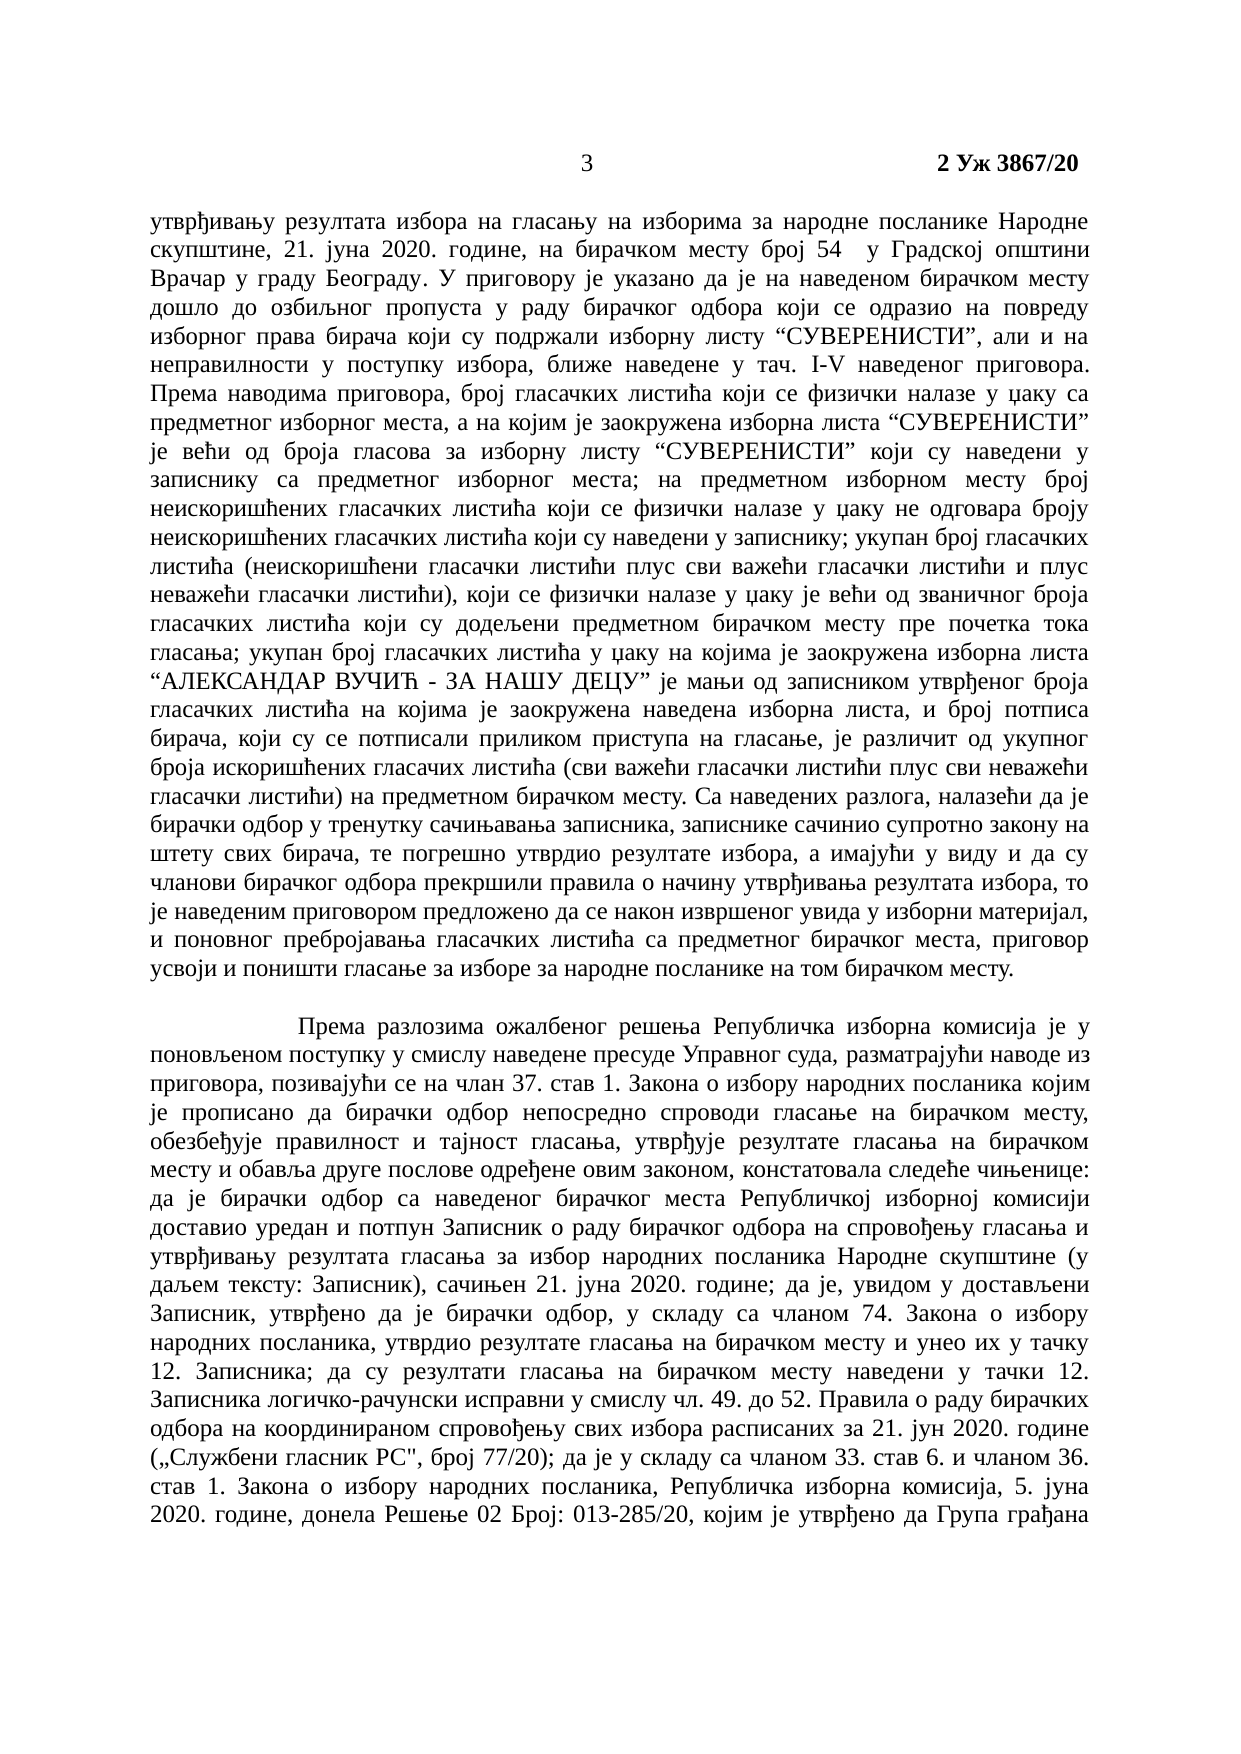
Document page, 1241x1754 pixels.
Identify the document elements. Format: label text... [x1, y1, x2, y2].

text Према разлозима ожалбеног решења Републичка изборна комисија је у поновљеном поступку у смислу наведене пресуде Управног суда, разматрајући наводе из приговора, позивајући се на члан 37. став 1. Закона о избору народних посланика којим је прописано да бирачки одбор непосредно спроводи гласање на бирачком месту, обезбеђује правилност и тајност гласања, утврђује резултате гласања на бирачком месту и обавља друге послове одређене овим законом, констатовала следеће чињенице: да је бирачки одбор са наведеног бирачког места Републичкој изборној комисији доставио уредан и потпун Записник о раду бирачког одбора на спровођењу гласања и утврђивању резултата гласања за избор народних посланика Народне скупштине (у даљем тексту: Записник), сачињен 21. јуна 2020. године; да је, увидом у достављени Записник, утврђено да је бирачки одбор, у складу са чланом 74. Закона о избору народних посланика, утврдио резултате гласања на бирачком месту и унео их у тачку 12. Записника; да су резултати гласања на бирачком месту наведени у тачки 12. Записника логичко-рачунски исправни у смислу чл. 49. до 52. Правила о раду бирачких одбора на координираном спровођењу свих избора расписаних за 21. јун 2020. године („Службени гласник РС", број 77/20); да је у складу са чланом 33. став 6. и чланом 36. став 1. Закона о избору народних посланика, Републичка изборна комисија, 5. јуна 2020. године, донела Решење 02 Број: 013-285/20, којим је утврђено да Група грађана [150, 1011, 1090, 1528]
text утврђивању резултата избора на гласању на изборима за народне посланике Народне скупштине, 21. јуна 2020. године, на бирачком месту број 54 у Градској општини Врачар у граду Београду. У приговору је указано да је на наведеном бирачком месту дошло до озбиљног пропуста у раду бирачког одбора који се одразио на повреду изборног права бирача који су подржали изборну листу “СУВЕРЕНИСТИ”, али и на неправилности у поступку избора, ближе наведене у тач. I-V наведеног приговора. Према наводима приговора, број гласачких листића који се физички налазе у џаку са предметног изборног места, а на којим је заокружена изборна листа “СУВЕРЕНИСТИ” је већи од броја гласова за изборну листу “СУВЕРЕНИСТИ” који су наведени у записнику са предметног изборног места; на предметном изборном месту број неискоришћених гласачких листића који се физички налазе у џаку не одговара броју неискоришћених гласачких листића који су наведени у записнику; укупан број гласачких листића (неискоришћени гласачки листићи плус сви важећи гласачки листићи и плус неважећи гласачки листићи), који се физички налазе у џаку је већи од званичног броја гласачких листића који су додељени предметном бирачком месту пре почетка тока гласања; укупан број гласачких листића у џаку на којима је заокружена изборна листа “АЛЕКСАНДАР ВУЧИЋ - ЗА НАШУ ДЕЦУ” је мањи од записником утврђеног броја гласачких листића на којима је заокружена наведена изборна листа, и број потписа бирача, који су се потписали приликом приступа на гласање, је различит од укупног броја искоришћених гласачих листића (сви важећи гласачки листићи плус сви неважећи гласачки листићи) на предметном бирачком месту. Са наведених разлога, налазећи да је бирачки одбор у тренутку сачињавања записника, записнике сачинио супротно закону на штету свих бирача, те погрешно утврдио резултате избора, а имајући у виду и да су чланови бирачког одбора прекршили правила о начину утврђивања резултата избора, то је наведеним приговором предложено да се након извршеног увида у изборни материјал, и поновног пребројавања гласачких листића са предметног бирачког места, приговор усвоји и поништи гласање за изборе за народне посланике на том бирачком месту. [150, 206, 1090, 982]
